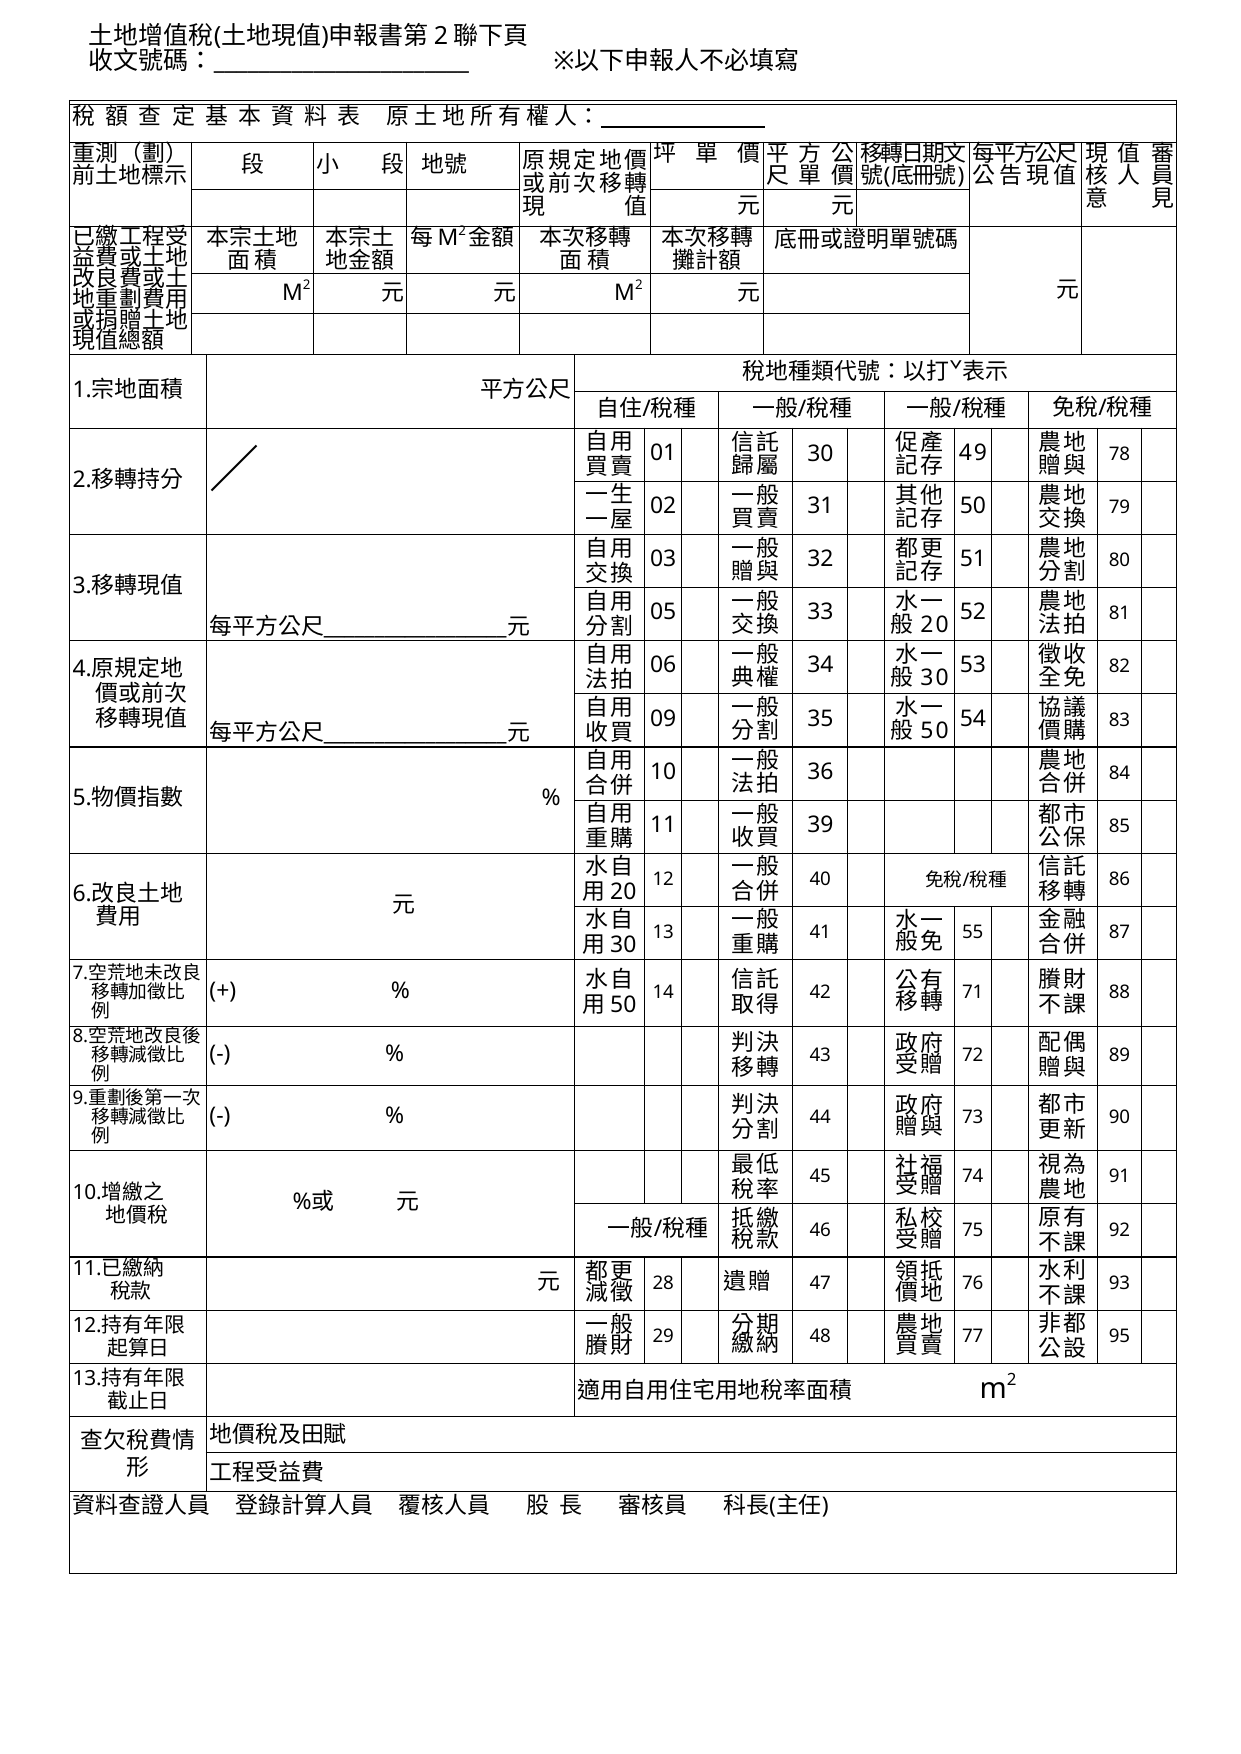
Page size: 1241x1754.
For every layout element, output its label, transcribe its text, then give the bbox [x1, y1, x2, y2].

table_cell 73 [955, 1086, 991, 1150]
table_cell 9.重劃後第一次移轉減徵比例 [70, 1086, 206, 1150]
table_cell 其他記存 [885, 482, 954, 534]
table_cell %或 元 [207, 1151, 574, 1256]
table_cell [992, 482, 1028, 534]
table_cell [1142, 482, 1176, 534]
table_cell [992, 535, 1028, 587]
table_cell 協議價購 [1029, 694, 1097, 746]
table_cell 80 [1098, 535, 1141, 587]
table_cell [992, 1086, 1028, 1150]
table_cell [764, 274, 969, 313]
table_cell 地號 [407, 143, 519, 188]
table_cell 1.宗地面積 [70, 355, 206, 428]
table_cell 4.原規定地價或前次移轉現值 [70, 641, 206, 746]
table_cell 自用收買 [575, 694, 644, 746]
table_cell 每M2金額 [407, 227, 519, 273]
table_cell [682, 748, 718, 799]
table_cell 水一般20 [885, 588, 954, 640]
table_cell 一般賸財 [575, 1311, 644, 1363]
table_cell 農地交換 [1029, 482, 1097, 534]
table_cell 徵收全免 [1029, 641, 1097, 693]
table_cell [1142, 429, 1176, 481]
table_cell 一生一屋 [575, 482, 644, 534]
table_cell [1142, 801, 1176, 853]
table_cell [314, 314, 406, 354]
table_cell 分期繳納 [719, 1311, 792, 1363]
table_cell [1142, 588, 1176, 640]
table_cell [207, 1311, 574, 1363]
table_cell 5.物價指數 [70, 748, 206, 853]
table_cell [1142, 1311, 1176, 1363]
table_cell 95 [1098, 1311, 1141, 1363]
table_cell 一般典權 [719, 641, 792, 693]
table_cell 判決分割 [719, 1086, 792, 1150]
table_cell 稅地種類代號：以打ˇ表示 [575, 355, 1176, 391]
table_cell 自用合併 [575, 748, 644, 799]
table_cell [682, 694, 718, 746]
table_cell 91 [1098, 1151, 1141, 1203]
table_cell 32 [793, 535, 847, 587]
table_cell 34 [793, 641, 847, 693]
table_cell [575, 1151, 644, 1203]
table_cell 元 [207, 854, 574, 959]
table_cell 自住/稅種 [575, 392, 718, 428]
table_cell 12 [645, 854, 681, 906]
table_cell 2.移轉持分 [70, 429, 206, 534]
table_cell 85 [1098, 801, 1141, 853]
table_cell ／ [207, 429, 574, 534]
table_cell 3.移轉現值 [70, 535, 206, 640]
table_cell [764, 314, 969, 354]
table_cell [848, 641, 884, 693]
table_cell 本宗土地金額 [314, 227, 406, 273]
table_cell 39 [793, 801, 847, 853]
table_cell [682, 1311, 718, 1363]
table_cell 一般合併 [719, 854, 792, 906]
table_cell 促產記存 [885, 429, 954, 481]
table_cell 水自用20 [575, 854, 644, 906]
table_cell 01 [645, 429, 681, 481]
table_cell [885, 801, 954, 853]
table_cell 自用買賣 [575, 429, 644, 481]
table_cell 信託歸屬 [719, 429, 792, 481]
table_cell 13.持有年限截止日 [70, 1364, 206, 1416]
table_cell 92 [1098, 1204, 1141, 1256]
table_cell 農地買賣 [885, 1311, 954, 1363]
table_cell 46 [793, 1204, 847, 1256]
table_cell 43 [793, 1027, 847, 1085]
table_cell 每平方公尺__________________元 [207, 535, 574, 640]
table_cell 33 [793, 588, 847, 640]
table_cell 30 [793, 429, 847, 481]
table_cell [1142, 535, 1176, 587]
table_cell 81 [1098, 588, 1141, 640]
table_cell 54 [955, 694, 991, 746]
table_cell 信託取得 [719, 960, 792, 1026]
table_cell [992, 1258, 1028, 1309]
table_cell 資料查證人員 登錄計算人員 覆核人員 股 長 審核員 科長(主任) [70, 1492, 1176, 1573]
table_cell 水一般30 [885, 641, 954, 693]
table_cell [992, 588, 1028, 640]
table_cell 底冊或證明單號碼 [764, 227, 969, 273]
table_cell 93 [1098, 1258, 1141, 1309]
table_cell 元 [314, 274, 406, 313]
table_cell 86 [1098, 854, 1141, 906]
table_cell 79 [1098, 482, 1141, 534]
table_cell 52 [955, 588, 991, 640]
table_cell 02 [645, 482, 681, 534]
table_cell 45 [793, 1151, 847, 1203]
table_cell 判決移轉 [719, 1027, 792, 1085]
table_cell 40 [793, 854, 847, 906]
table_cell [575, 1086, 644, 1150]
table_cell 一般法拍 [719, 748, 792, 799]
table_cell [848, 535, 884, 587]
table_cell 36 [793, 748, 847, 799]
table_cell 信託移轉 [1029, 854, 1097, 906]
table_cell 都更減徵 [575, 1258, 644, 1309]
table_cell 元 [207, 1258, 574, 1309]
table_cell 都更記存 [885, 535, 954, 587]
table_cell [682, 960, 718, 1026]
table_cell 移轉日期文號(底冊號) [857, 143, 969, 188]
table_cell (+) % [207, 960, 574, 1026]
table_cell 自用重購 [575, 801, 644, 853]
table_cell 05 [645, 588, 681, 640]
table_cell [1142, 641, 1176, 693]
table_cell 29 [645, 1311, 681, 1363]
table_cell 10.增繳之 地價稅 [70, 1151, 206, 1256]
table_cell 本宗土地 面 積 [192, 227, 313, 273]
table_cell [848, 482, 884, 534]
table_cell 適用自用住宅用地稅率面積 m2 [575, 1364, 1176, 1416]
table_cell 農地分割 [1029, 535, 1097, 587]
table_cell 一般買賣 [719, 482, 792, 534]
table_cell 一般/稅種 [719, 392, 884, 428]
table_cell 原有不課 [1029, 1204, 1097, 1256]
table_cell 一般交換 [719, 588, 792, 640]
table_cell 本次移轉 面 積 [520, 227, 650, 273]
table_cell [992, 1151, 1028, 1203]
table_cell [682, 1027, 718, 1085]
table_cell 83 [1098, 694, 1141, 746]
table_cell 非都公設 [1029, 1311, 1097, 1363]
table_cell 一般重購 [719, 907, 792, 959]
table_cell [1142, 694, 1176, 746]
table_cell 水自用50 [575, 960, 644, 1026]
table_cell 8.空荒地改良後移轉減徵比例 [70, 1027, 206, 1085]
table_cell (-) % [207, 1027, 574, 1085]
table_cell [992, 1311, 1028, 1363]
table_cell 06 [645, 641, 681, 693]
table_cell [1142, 854, 1176, 906]
table_cell [848, 907, 884, 959]
table_cell 50 [955, 482, 991, 534]
table_cell 水利不課 [1029, 1258, 1097, 1309]
table_cell 48 [793, 1311, 847, 1363]
table_cell [1142, 1151, 1176, 1203]
table_cell 都市公保 [1029, 801, 1097, 853]
table_cell 每平方公尺__________________元 [207, 641, 574, 746]
table_cell [992, 748, 1028, 799]
table_cell 14 [645, 960, 681, 1026]
table_cell 35 [793, 694, 847, 746]
table_cell 現值審核人員意見 [1082, 143, 1176, 226]
table_cell 41 [793, 907, 847, 959]
table_cell [192, 190, 313, 226]
table_cell 自用分割 [575, 588, 644, 640]
table_cell 遺贈 [719, 1258, 792, 1309]
table_cell [682, 641, 718, 693]
table_cell 76 [955, 1258, 991, 1309]
table_cell 原規定地價或前次移轉現值 [520, 143, 650, 226]
table_cell 元 [407, 274, 519, 313]
table_cell 47 [793, 1258, 847, 1309]
table_cell 一般贈與 [719, 535, 792, 587]
table_cell [1142, 907, 1176, 959]
table_cell [848, 1086, 884, 1150]
table_cell [575, 1027, 644, 1085]
table_cell 51 [955, 535, 991, 587]
table_cell 49 [955, 429, 991, 481]
table_cell 免稅/稅種 [1029, 392, 1176, 428]
table_cell 55 [955, 907, 991, 959]
table_cell [645, 1151, 681, 1203]
table_cell [848, 429, 884, 481]
table_cell % [207, 748, 574, 853]
table_cell 6.改良土地費用 [70, 854, 206, 959]
table_cell [992, 1027, 1028, 1085]
table_cell [992, 429, 1028, 481]
table_cell [682, 535, 718, 587]
table_cell 平方公尺單價 [764, 143, 856, 188]
table_cell [848, 694, 884, 746]
table_cell 元 [651, 274, 763, 313]
table_cell 元 [970, 227, 1081, 354]
table_cell 金融合併 [1029, 907, 1097, 959]
table_cell [992, 641, 1028, 693]
table_cell 75 [955, 1204, 991, 1256]
table_cell M2 [192, 274, 313, 313]
table_cell [1142, 1258, 1176, 1309]
table_cell [682, 482, 718, 534]
table_cell 水一般50 [885, 694, 954, 746]
table_cell 元 [764, 190, 856, 226]
table_cell 77 [955, 1311, 991, 1363]
table_cell 44 [793, 1086, 847, 1150]
table_cell 配偶贈與 [1029, 1027, 1097, 1085]
table_cell [992, 694, 1028, 746]
table_cell [955, 801, 991, 853]
table_cell [682, 429, 718, 481]
table_cell [848, 1204, 884, 1256]
table_cell 11.已繳納 稅款 [70, 1258, 206, 1309]
table_cell [848, 588, 884, 640]
table_cell [848, 1258, 884, 1309]
table_cell 90 [1098, 1086, 1141, 1150]
table_cell 農地贈與 [1029, 429, 1097, 481]
table_cell 坪單價 [651, 143, 763, 188]
table_cell [682, 1086, 718, 1150]
table_cell 水自用30 [575, 907, 644, 959]
table_cell [992, 801, 1028, 853]
table_cell [682, 907, 718, 959]
table_cell 72 [955, 1027, 991, 1085]
table_cell 一般/稅種 [575, 1204, 718, 1256]
table_cell [848, 960, 884, 1026]
table_cell 視為農地 [1029, 1151, 1097, 1203]
table_cell 政府受贈 [885, 1027, 954, 1085]
table_cell 段 [192, 143, 313, 188]
table_cell [1142, 1086, 1176, 1150]
table_cell 自用法拍 [575, 641, 644, 693]
table_cell [848, 1027, 884, 1085]
table_cell [992, 960, 1028, 1026]
table_cell 自用交換 [575, 535, 644, 587]
table_cell 政府贈與 [885, 1086, 954, 1150]
table_cell 71 [955, 960, 991, 1026]
table_cell 11 [645, 801, 681, 853]
table_cell [651, 314, 763, 354]
table_cell [848, 801, 884, 853]
table_cell 10 [645, 748, 681, 799]
table_cell [992, 907, 1028, 959]
table_cell 小段 [314, 143, 406, 188]
table_cell [992, 1204, 1028, 1256]
table_cell [857, 190, 969, 226]
table_cell 42 [793, 960, 847, 1026]
table_cell 抵繳稅款 [719, 1204, 792, 1256]
table_cell 賸財不課 [1029, 960, 1097, 1026]
table_cell 重測（劃）前土地標示 [70, 143, 191, 226]
table_cell 78 [1098, 429, 1141, 481]
table_cell [314, 190, 406, 226]
table_cell [848, 854, 884, 906]
table_cell [682, 1258, 718, 1309]
table_cell 本次移轉 攤計額 [651, 227, 763, 273]
table_cell 公有移轉 [885, 960, 954, 1026]
table_cell 農地法拍 [1029, 588, 1097, 640]
table_cell 元 [651, 190, 763, 226]
text 收文號碼：_______________________ ※以下申報人不必填寫 [89, 50, 1211, 75]
table_cell [207, 1364, 574, 1416]
table_cell 都市更新 [1029, 1086, 1097, 1150]
table_cell 28 [645, 1258, 681, 1309]
table_cell 已繳工程受益費或土地改良費或土地重劃費用或捐贈土地現值總額 [70, 227, 191, 354]
table_cell [682, 801, 718, 853]
table_cell 地價稅及田賦 [207, 1417, 1176, 1452]
table_cell 平方公尺 [207, 355, 574, 428]
table_cell [1142, 1027, 1176, 1085]
table_cell 一般收買 [719, 801, 792, 853]
table_cell 53 [955, 641, 991, 693]
table_cell 一般分割 [719, 694, 792, 746]
table_cell [1142, 960, 1176, 1026]
table_cell 03 [645, 535, 681, 587]
table_cell 查欠稅費情形 [70, 1417, 206, 1491]
table_cell 私校受贈 [885, 1204, 954, 1256]
table_cell M2 [520, 274, 650, 313]
table_cell 12.持有年限起算日 [70, 1311, 206, 1363]
table_cell [848, 1311, 884, 1363]
table_cell 每平方公尺 公告現值 [970, 143, 1081, 226]
table_cell [1142, 748, 1176, 799]
table_cell 7.空荒地未改良移轉加徵比例 [70, 960, 206, 1026]
table_cell [645, 1027, 681, 1085]
table_cell [192, 314, 313, 354]
table_cell [682, 854, 718, 906]
table_cell 74 [955, 1151, 991, 1203]
table_cell [848, 1151, 884, 1203]
table_cell [955, 748, 991, 799]
table_cell 最低稅率 [719, 1151, 792, 1203]
table_cell 13 [645, 907, 681, 959]
table_cell 稅 額 查 定 基 本 資 料 表 原 土 地 所 有 權 人： [70, 105, 1176, 142]
table_cell 88 [1098, 960, 1141, 1026]
table_cell 水一般免 [885, 907, 954, 959]
table_cell [407, 190, 519, 226]
table_cell 82 [1098, 641, 1141, 693]
table_cell [1142, 1204, 1176, 1256]
table_cell [682, 1151, 718, 1203]
table_cell 87 [1098, 907, 1141, 959]
table_cell 31 [793, 482, 847, 534]
text 土地增值稅(土地現值)申報書第2聯下頁 [89, 25, 1211, 50]
table_cell 工程受益費 [207, 1453, 1176, 1491]
table_cell 89 [1098, 1027, 1141, 1085]
table_cell 84 [1098, 748, 1141, 799]
table_cell 社福受贈 [885, 1151, 954, 1203]
table_cell [848, 748, 884, 799]
table_cell [520, 314, 650, 354]
table_cell 領抵價地 [885, 1258, 954, 1309]
table_cell (-) % [207, 1086, 574, 1150]
table_cell [885, 748, 954, 799]
table_cell 09 [645, 694, 681, 746]
table_cell [1082, 227, 1176, 354]
table_cell [645, 1086, 681, 1150]
table_cell 一般/稅種 [885, 392, 1028, 428]
table_cell [407, 314, 519, 354]
table_cell 免稅/稅種 [885, 854, 1028, 906]
table_cell 農地合併 [1029, 748, 1097, 799]
table_cell [682, 588, 718, 640]
